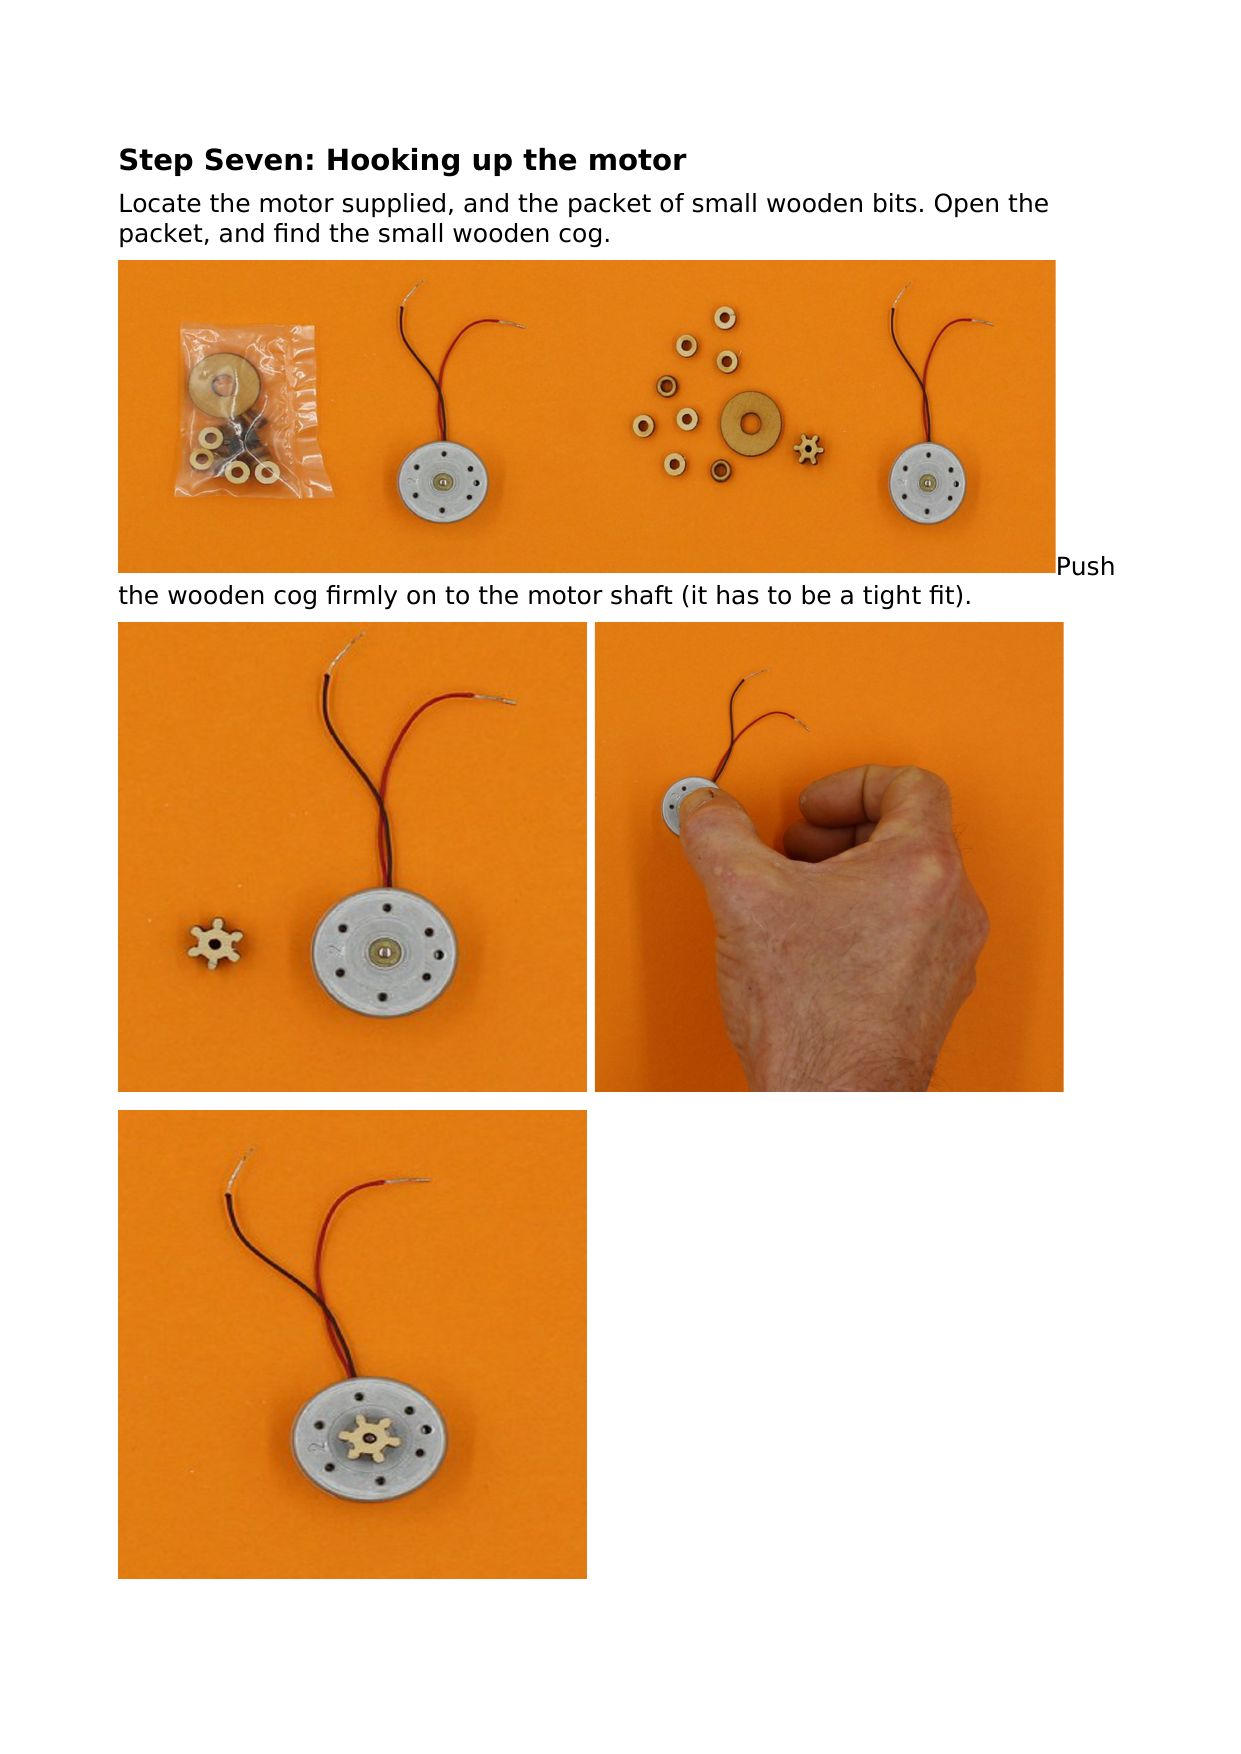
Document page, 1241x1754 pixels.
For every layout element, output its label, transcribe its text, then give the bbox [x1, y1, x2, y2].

text Push the wooden cog firmly on to the motor shaft (it has to be a tight fit). [118, 260, 1122, 610]
text Locate the motor supplied, and the packet of small wooden bits. Open the packet, and find the small wooden cog. [118, 189, 1122, 248]
subtitle Step Seven: Hooking up the motor [118, 143, 1122, 177]
picture [118, 622, 587, 1092]
picture [594, 622, 1064, 1092]
picture [118, 260, 1056, 573]
picture [118, 1110, 587, 1579]
